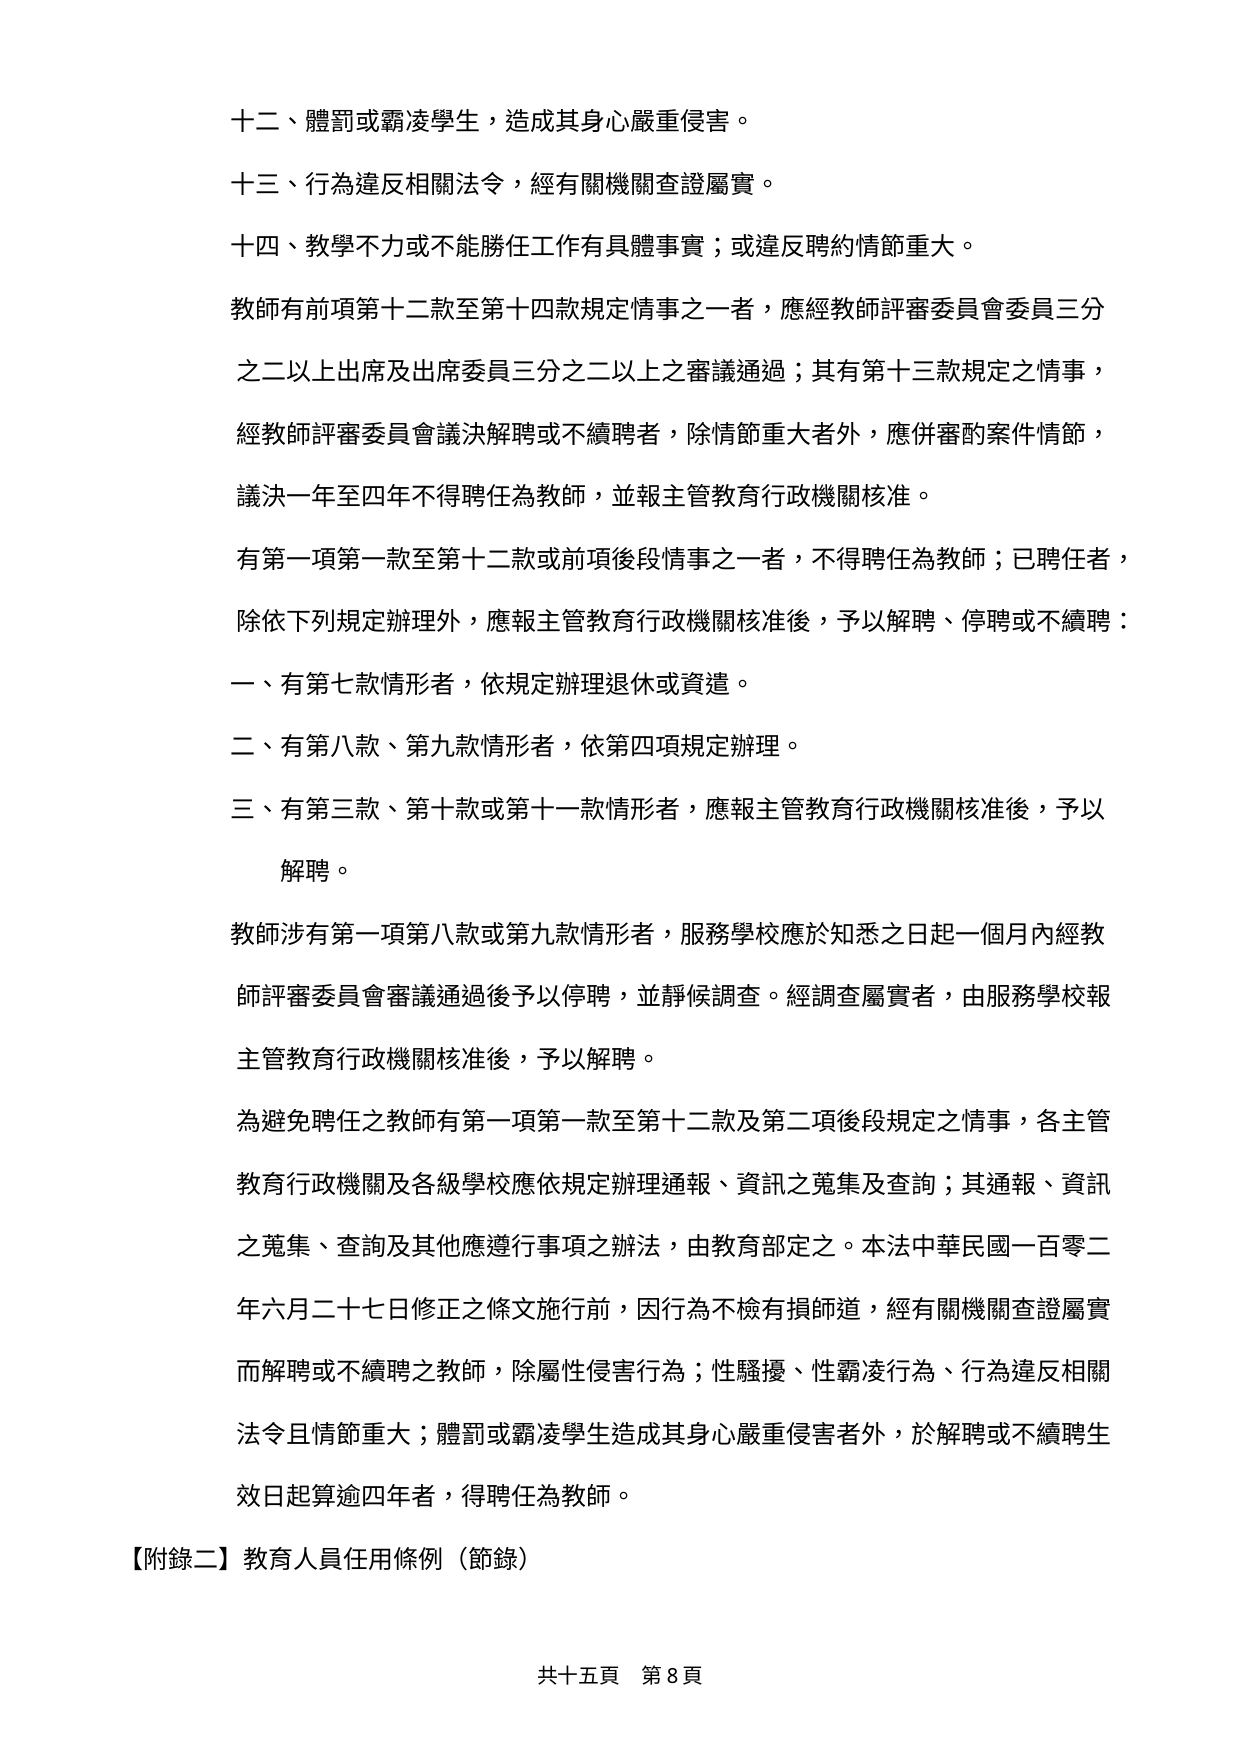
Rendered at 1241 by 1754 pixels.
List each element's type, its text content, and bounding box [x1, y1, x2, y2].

text 一、有第七款情形者，依規定辦理退休或資遣。 [118, 641, 1122, 703]
text 三、有第三款、第十款或第十一款情形者，應報主管教育行政機關核准後，予以解聘。 [231, 766, 1122, 891]
text 為避免聘任之教師有第一項第一款至第十二款及第二項後段規定之情事，各主管教育行政機關及各級學校應依規定辦理通報、資訊之蒐集及查詢；其通報、資訊之蒐集、查詢及其他應遵行事項之辦法，由教育部定之。本法中華民國一百零二年六月二十七日修正之條文施行前，因行為不檢有損師道，經有關機關查證屬實而解聘或不續聘之教師，除屬性侵害行為；性騷擾、性霸凌行為、行為違反相關法令且情節重大；體罰或霸凌學生造成其身心嚴重侵害者外，於解聘或不續聘生效日起算逾四年者，得聘任為教師。 [236, 1078, 1122, 1516]
text 十三、行為違反相關法令，經有關機關查證屬實。 [118, 141, 1122, 203]
text 教師涉有第一項第八款或第九款情形者，服務學校應於知悉之日起一個月內經教師評審委員會審議通過後予以停聘，並靜候調查。經調查屬實者，由服務學校報主管教育行政機關核准後，予以解聘。 [230, 891, 1122, 1078]
text 教師有前項第十二款至第十四款規定情事之一者，應經教師評審委員會委員三分之二以上出席及出席委員三分之二以上之審議通過；其有第十三款規定之情事，經教師評審委員會議決解聘或不續聘者，除情節重大者外，應併審酌案件情節，議決一年至四年不得聘任為教師，並報主管教育行政機關核准。 [230, 266, 1122, 516]
text 有第一項第一款至第十二款或前項後段情事之一者，不得聘任為教師；已聘任者，除依下列規定辦理外，應報主管教育行政機關核准後，予以解聘、停聘或不續聘： [236, 516, 1122, 641]
text 【附錄二】教育人員任用條例（節錄） [118, 1516, 1122, 1578]
text 二、有第八款、第九款情形者，依第四項規定辦理。 [118, 703, 1122, 766]
text 十四、教學不力或不能勝任工作有具體事實；或違反聘約情節重大。 [118, 203, 1122, 266]
text 十二、體罰或霸凌學生，造成其身心嚴重侵害。 [118, 78, 1122, 141]
